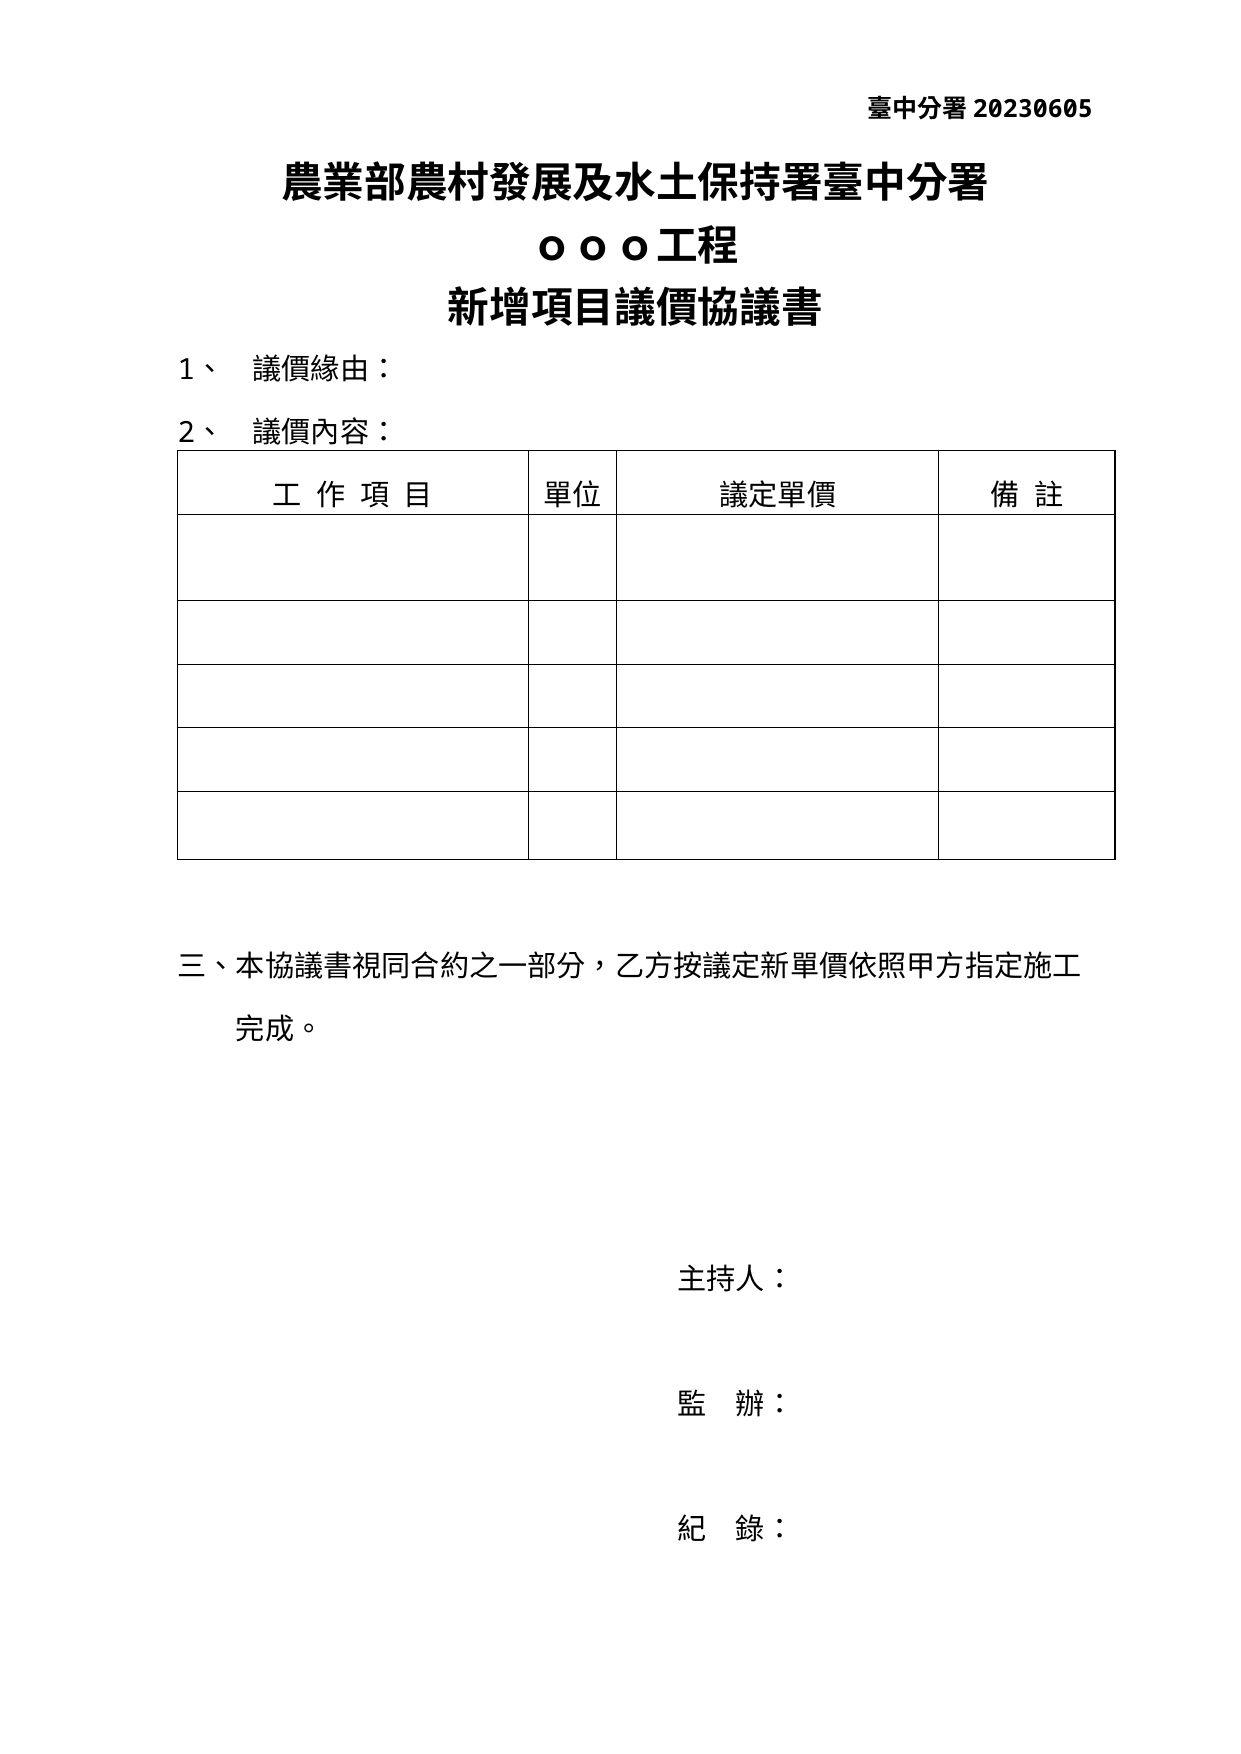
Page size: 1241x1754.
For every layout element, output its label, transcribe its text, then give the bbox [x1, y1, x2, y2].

text 主持人： [677, 1235, 1092, 1297]
table_cell [939, 728, 1114, 791]
text 監 辦： [677, 1360, 1092, 1422]
table_cell [939, 665, 1114, 727]
text ｏｏｏ工程 [177, 200, 1092, 263]
list 議價緣由： [177, 325, 1092, 388]
table_cell [939, 515, 1114, 600]
table_header 單位 [529, 451, 616, 514]
table_header 議定單價 [617, 451, 938, 514]
text 紀 錄： [677, 1485, 1092, 1547]
table_cell [178, 728, 528, 791]
table_cell [529, 515, 616, 600]
table_cell [617, 792, 938, 859]
text 三、本協議書視同合約之一部分，乙方按議定新單價依照甲方指定施工完成。 [177, 922, 1092, 1047]
list 議價內容： [177, 388, 1092, 450]
table_cell [939, 792, 1114, 859]
table_cell [617, 665, 938, 727]
table_cell [617, 728, 938, 791]
table_cell [939, 601, 1114, 663]
table_cell [529, 601, 616, 663]
table_header 備 註 [939, 451, 1114, 514]
table_cell [529, 665, 616, 727]
table_cell [178, 665, 528, 727]
text 農業部農村發展及水土保持署臺中分署 [177, 138, 1092, 200]
table_cell [178, 792, 528, 859]
text 新增項目議價協議書 [177, 263, 1092, 325]
table_cell [529, 728, 616, 791]
table_cell [617, 601, 938, 663]
table_cell [178, 601, 528, 663]
table_header 工 作 項 目 [178, 451, 528, 514]
table_cell [529, 792, 616, 859]
table_cell [178, 515, 528, 600]
table_cell [617, 515, 938, 600]
